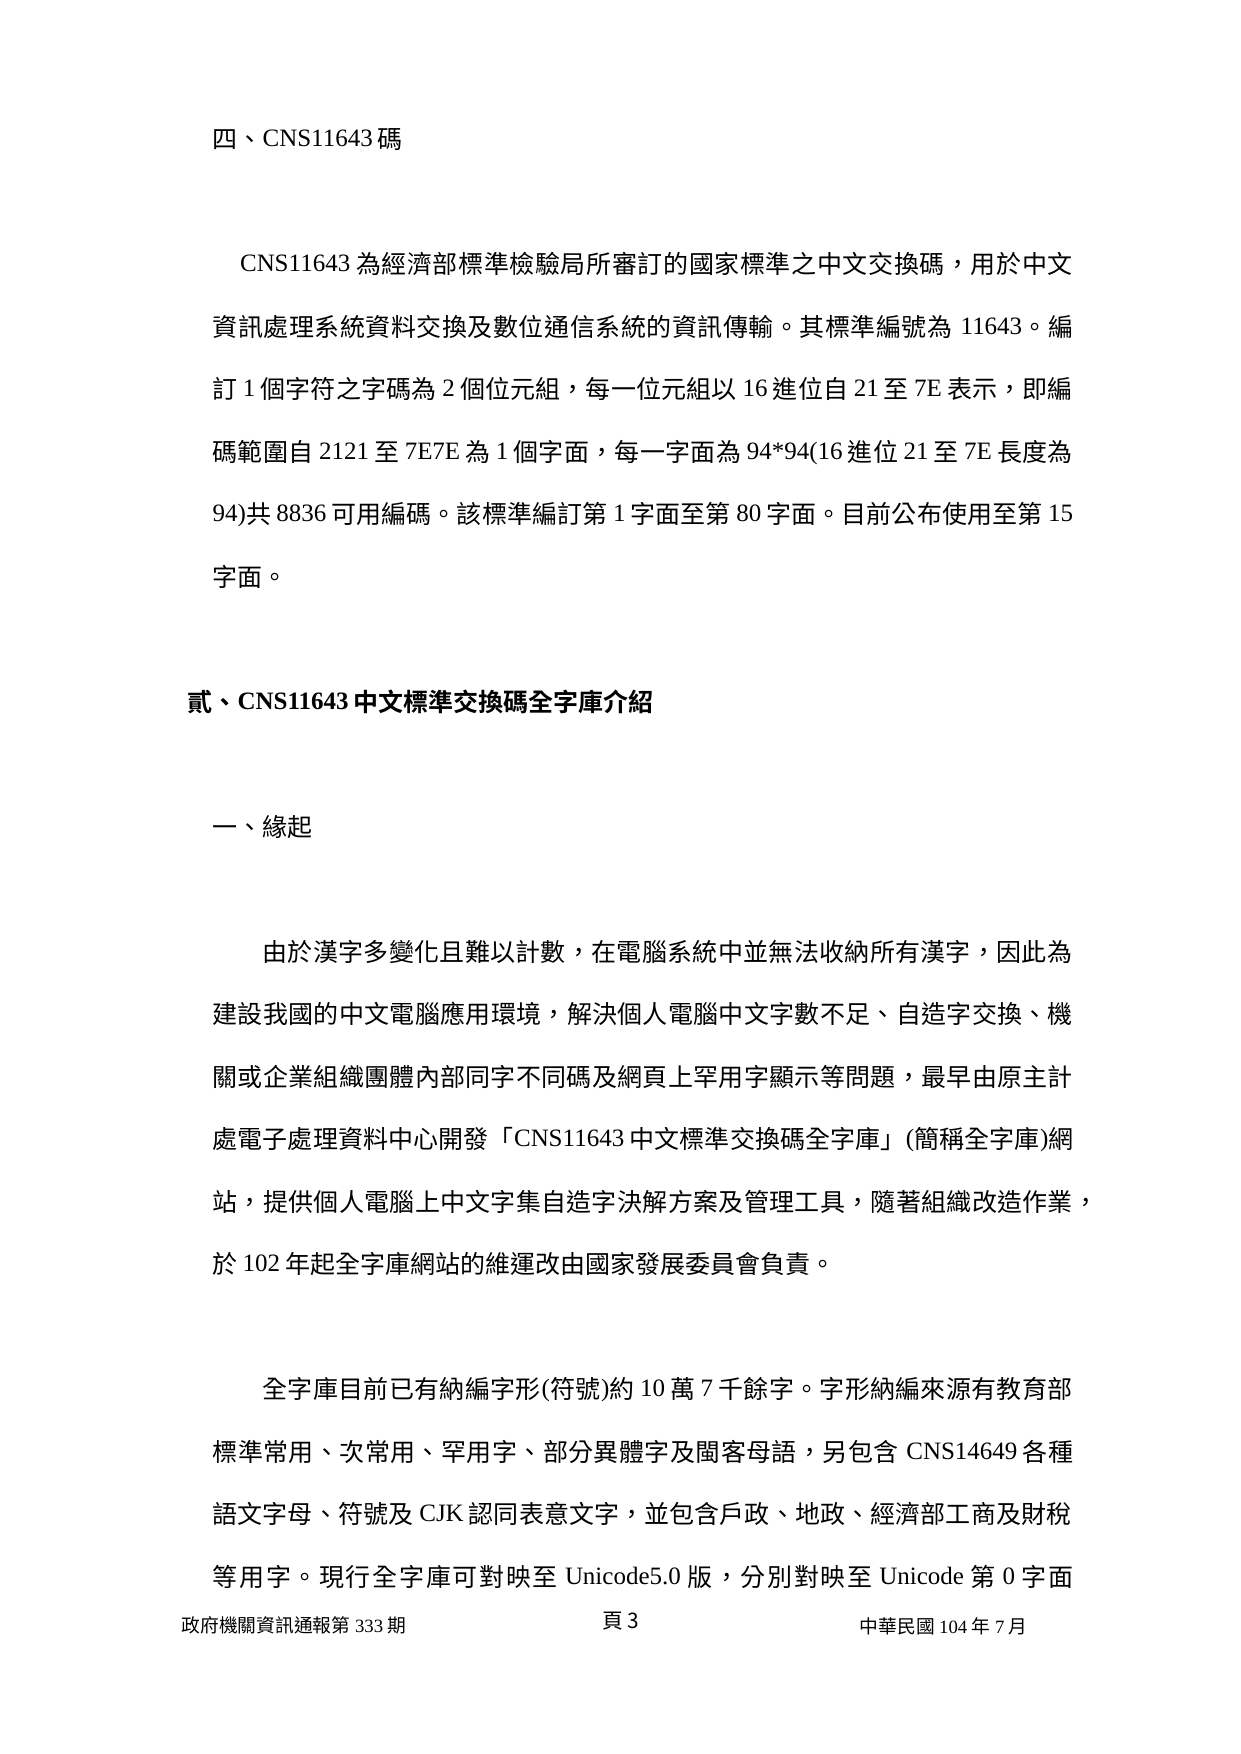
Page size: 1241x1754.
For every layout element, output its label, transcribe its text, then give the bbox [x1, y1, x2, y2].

text CNS11643為經濟部標準檢驗局所審訂的國家標準之中文交換碼，用於中文資訊處理系統資料交換及數位通信系統的資訊傳輸。其標準編號為11643。編訂1個字符之字碼為2個位元組，每一位元組以16進位自21至7E表示，即編碼範圍自2121至7E7E為1個字面，每一字面為94*94(16進位21至7E長度為94)共8836可用編碼。該標準編訂第1字面至第80字面。目前公布使用至第15字面。 [212, 221, 1073, 596]
text 一、緣起 [212, 784, 1073, 846]
text 由於漢字多變化且難以計數，在電腦系統中並無法收納所有漢字，因此為建設我國的中文電腦應用環境，解決個人電腦中文字數不足、自造字交換、機關或企業組織團體內部同字不同碼及網頁上罕用字顯示等問題，最早由原主計處電子處理資料中心開發「CNS11643中文標準交換碼全字庫」(簡稱全字庫)網站，提供個人電腦上中文字集自造字決解方案及管理工具，隨著組織改造作業，於102年起全字庫網站的維運改由國家發展委員會負責。 [212, 909, 1073, 1284]
text 全字庫目前已有納編字形(符號)約10萬7千餘字。字形納編來源有教育部標準常用、次常用、罕用字、部分異體字及閩客母語，另包含CNS14649各種語文字母、符號及CJK認同表意文字，並包含戶政、地政、經濟部工商及財稅等用字。現行全字庫可對映至Unicode5.0版，分別對映至Unicode第0字面 [212, 1346, 1073, 1596]
text 貳、CNS11643中文標準交換碼全字庫介紹 [187, 659, 1053, 721]
text 四、CNS11643碼 [212, 96, 1073, 159]
